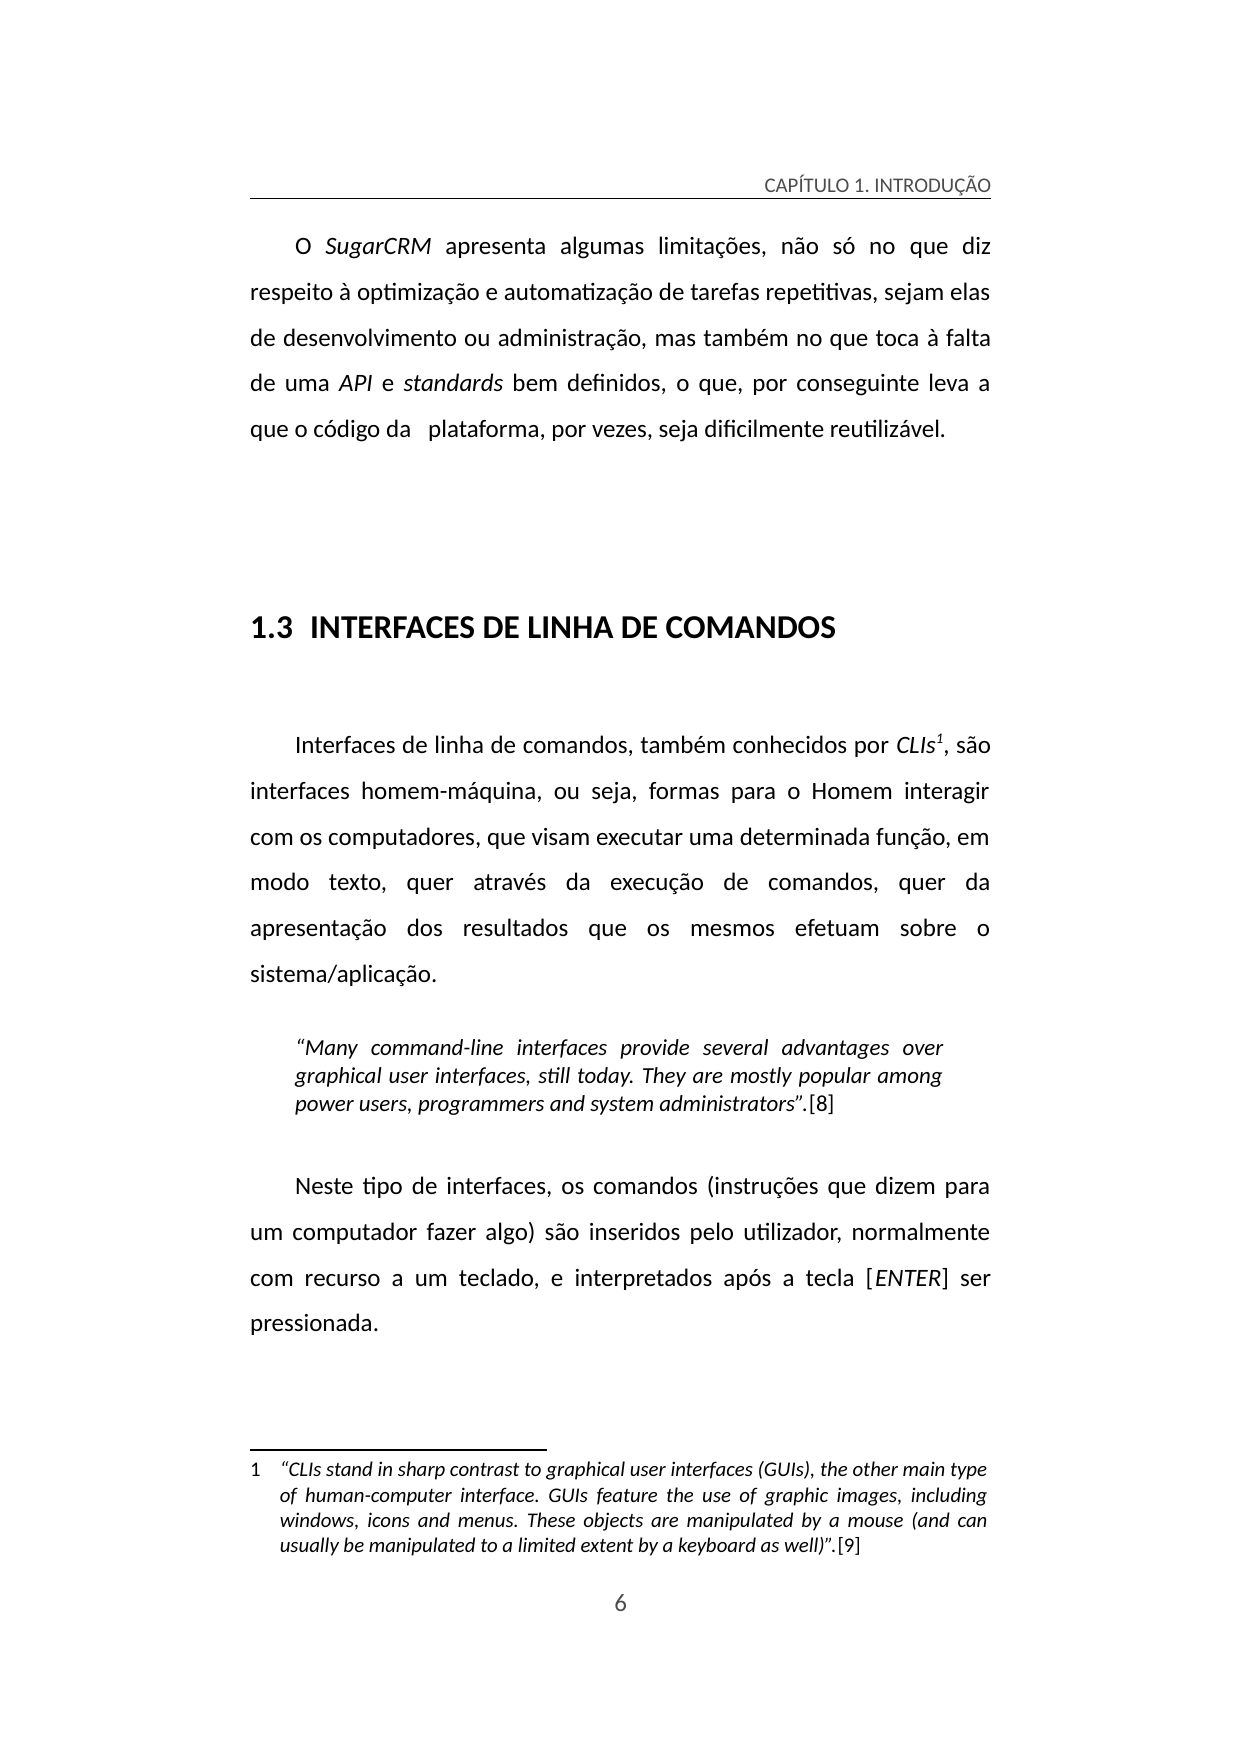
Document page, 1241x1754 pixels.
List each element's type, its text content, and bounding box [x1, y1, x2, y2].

text Neste tipo de interfaces, os comandos (instruções que dizem para um computador fazer algo) são inseridos pelo utilizador, normalmente com recurso a um teclado, e interpretados após a tecla [ENTER] ser pressionada. [250, 1170, 991, 1338]
text O SugarCRM apresenta algumas limitações, não só no que diz respeito à optimização e automatização de tarefas repetitivas, sejam elas de desenvolvimento ou administração, mas também no que toca à falta de uma API e standards bem definidos, o que, por conseguinte leva a que o código da plataforma, por vezes, seja dificilmente reutilizável. [250, 230, 991, 444]
text “Many command-line interfaces provide several advantages over graphical user interfaces, still today. They are mostly popular among power users, programmers and system administrators”.[8] [295, 1033, 946, 1117]
text “CLIs stand in sharp contrast to graphical user interfaces (GUIs), the other main type of human-computer interface. GUIs feature the use of graphic images, including windows, icons and menus. These objects are manipulated by a mouse (and can usually be manipulated to a limited extent by a keyboard as well)”.[9] [250, 1456, 991, 1558]
subtitle 1.3 Interfaces de linha de comandos [250, 607, 991, 647]
text Interfaces de linha de comandos, também conhecidos por CLIs, são interfaces homem-máquina, ou seja, formas para o Homem interagir com os computadores, que visam executar uma determinada função, em modo texto, quer através da execução de comandos, quer da apresentação dos resultados que os mesmos efetuam sobre o sistema/aplicação. [250, 729, 991, 988]
